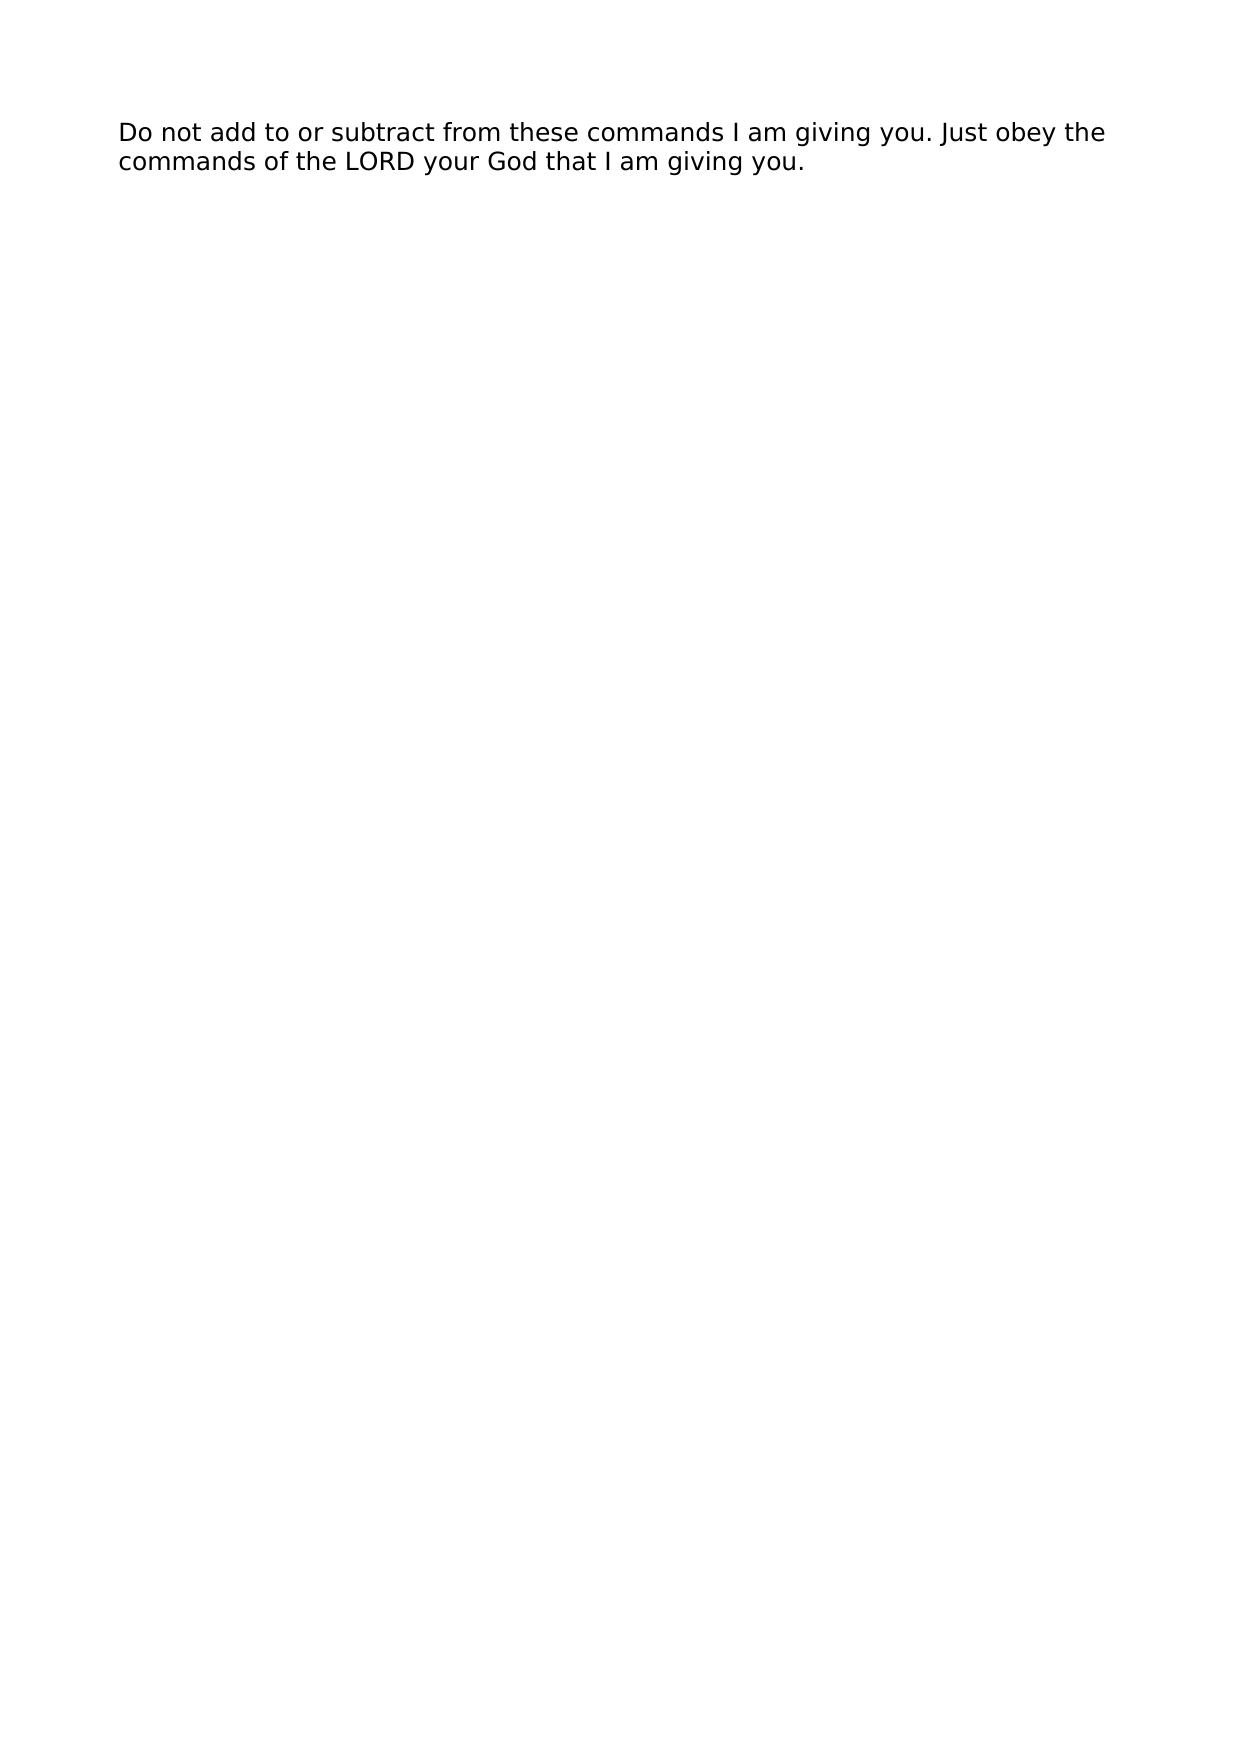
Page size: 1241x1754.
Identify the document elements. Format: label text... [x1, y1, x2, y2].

text Do not add to or subtract from these commands I am giving you. Just obey the commands of the LORD your God that I am giving you. [118, 118, 1122, 176]
